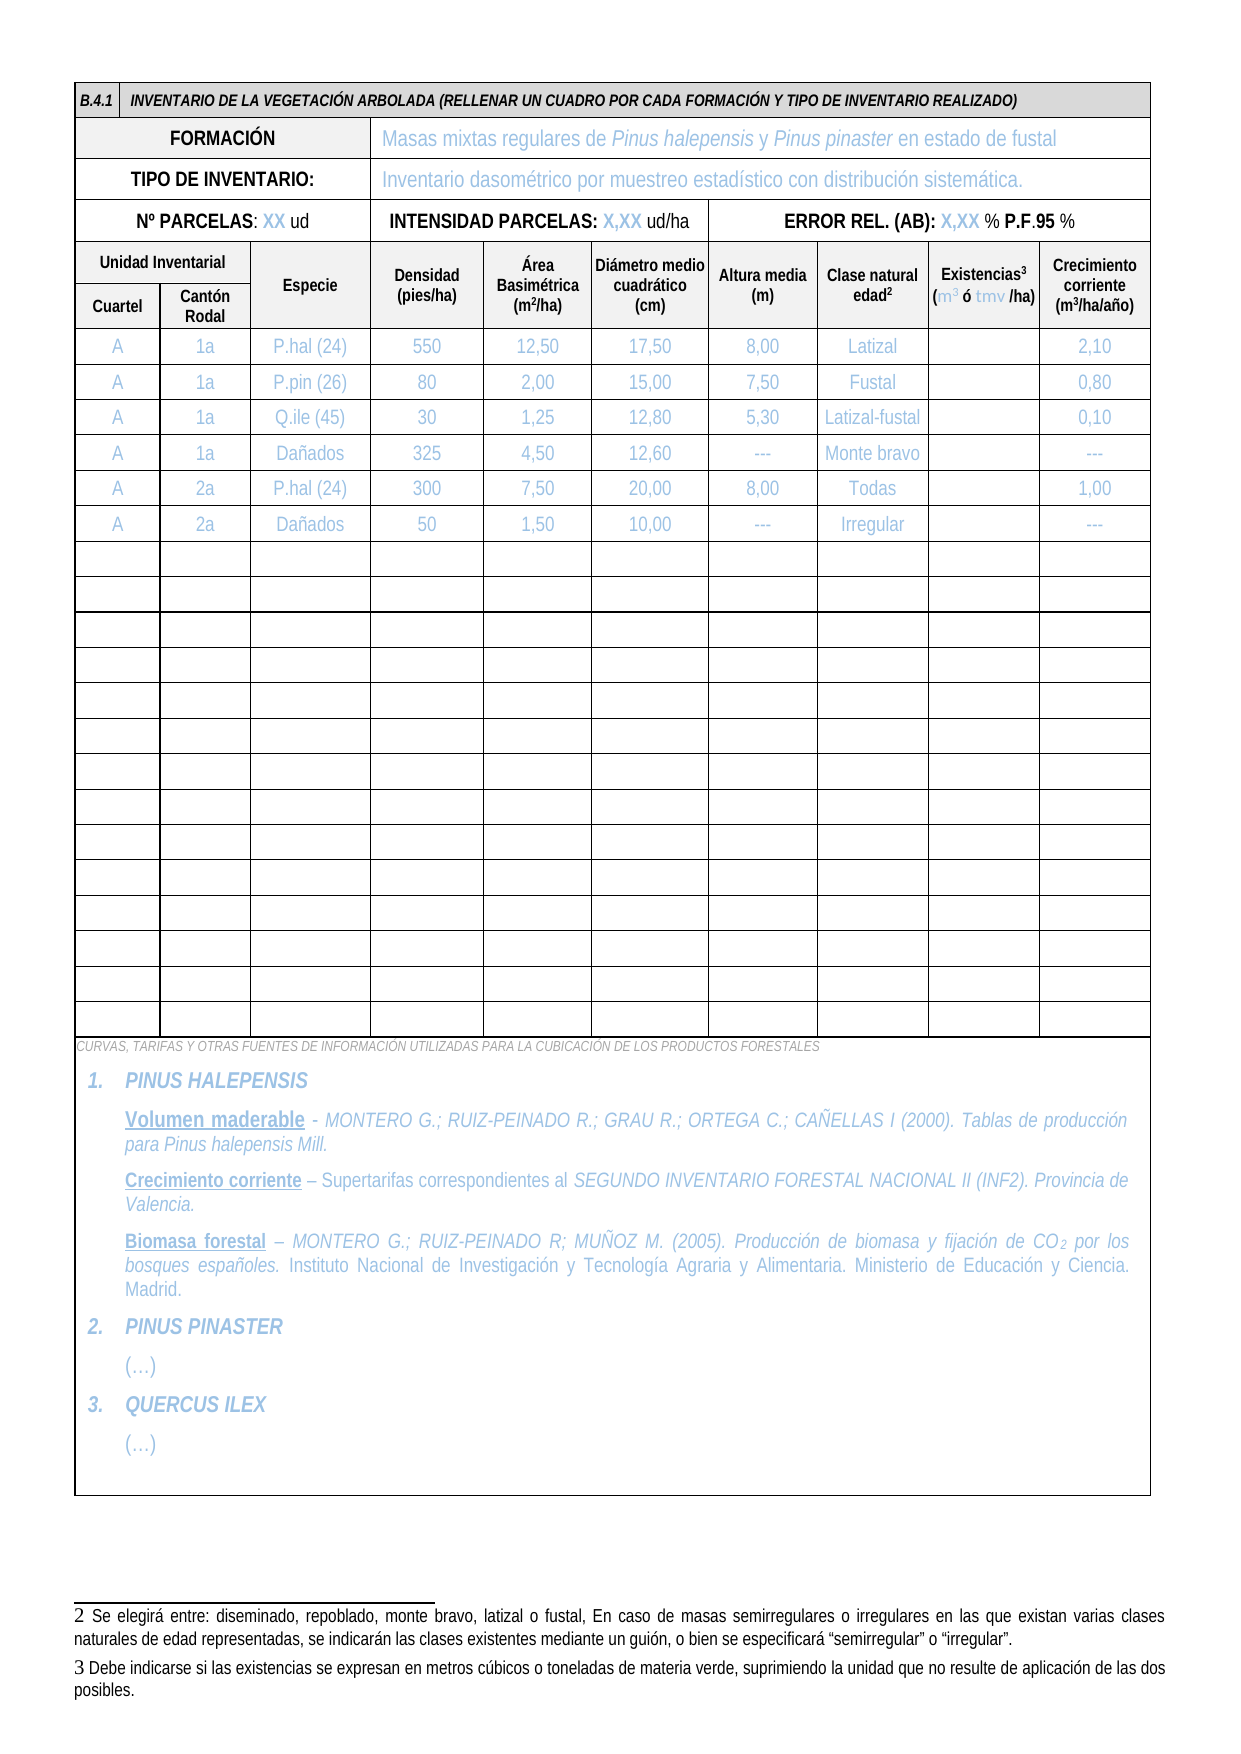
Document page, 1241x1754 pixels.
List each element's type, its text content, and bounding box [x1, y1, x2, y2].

table_cell 1a [161, 435, 250, 470]
table_cell [818, 719, 928, 753]
table_cell Unidad Inventarial [76, 242, 250, 282]
table_cell [76, 790, 159, 824]
table_cell [929, 1002, 1039, 1036]
table_cell [76, 613, 159, 647]
table_cell [709, 825, 817, 859]
table_cell [371, 860, 483, 895]
table_cell [1040, 1002, 1150, 1036]
table_cell 1a [161, 400, 250, 434]
table_cell P.hal (24) [251, 471, 370, 505]
table_cell [1151, 824, 1160, 859]
table_cell [818, 613, 928, 647]
table_cell [818, 542, 928, 576]
table_cell [929, 896, 1039, 930]
table_cell Área Basimétrica (m2/ha) [484, 242, 591, 328]
table_cell [484, 577, 591, 611]
table_cell Cuartel [76, 284, 159, 328]
table_cell [1040, 613, 1150, 647]
table_cell 300 [371, 471, 483, 505]
table_cell [251, 931, 370, 966]
table_cell [1151, 1036, 1160, 1495]
table_cell [1151, 682, 1160, 718]
table_cell [371, 648, 483, 682]
table_cell [1040, 896, 1150, 930]
table_cell 12,60 [592, 435, 708, 470]
table_cell [709, 967, 817, 1001]
table_cell [929, 754, 1039, 788]
table_cell A [76, 506, 159, 541]
table_cell [371, 896, 483, 930]
table_cell [1151, 753, 1160, 788]
table_cell Existencias (m3 ó tmv /ha) [929, 242, 1039, 328]
table_cell [1040, 825, 1150, 859]
table_cell [592, 825, 708, 859]
table_cell Inventario dasométrico por muestreo estadístico con distribución sistemática. [371, 159, 1150, 199]
table_cell [484, 648, 591, 682]
table_cell P.hal (24) [251, 329, 370, 363]
table_cell [251, 613, 370, 647]
table_cell [709, 1002, 817, 1036]
table_cell [929, 471, 1039, 505]
table_cell 30 [371, 400, 483, 434]
table_cell [76, 860, 159, 895]
table_cell [484, 613, 591, 647]
table_cell [1151, 647, 1160, 682]
table_cell [709, 860, 817, 895]
table_cell [818, 754, 928, 788]
table_cell [818, 860, 928, 895]
table_cell [709, 683, 817, 718]
table_cell [371, 683, 483, 718]
table_cell [818, 931, 928, 966]
table_cell 1,00 [1040, 471, 1150, 505]
table_cell [1040, 967, 1150, 1001]
table_cell [1151, 434, 1160, 470]
table_cell Densidad (pies/ha) [371, 242, 483, 328]
table_cell [484, 967, 591, 1001]
table_cell [929, 860, 1039, 895]
table_cell [1151, 283, 1160, 328]
table_cell [1151, 505, 1160, 541]
table_cell 0,80 [1040, 365, 1150, 399]
table_cell Monte bravo [818, 435, 928, 470]
table_cell [929, 790, 1039, 824]
table_cell [709, 648, 817, 682]
table_cell 15,00 [592, 365, 708, 399]
table_cell [1040, 577, 1150, 611]
table_cell [1040, 790, 1150, 824]
table_cell [929, 400, 1039, 434]
table_cell [818, 825, 928, 859]
table_cell [484, 542, 591, 576]
table_cell [592, 542, 708, 576]
table_cell [592, 577, 708, 611]
table_cell 1a [161, 329, 250, 363]
table_cell [76, 896, 159, 930]
table_cell [1040, 719, 1150, 753]
table_cell [592, 1002, 708, 1036]
table_cell [484, 931, 591, 966]
table_cell [592, 683, 708, 718]
table_cell [484, 825, 591, 859]
table_cell 50 [371, 506, 483, 541]
table_cell 7,50 [709, 365, 817, 399]
table_cell 550 [371, 329, 483, 363]
table_cell 2,00 [484, 365, 591, 399]
table_cell [818, 896, 928, 930]
table_cell [161, 683, 250, 718]
table_cell [709, 896, 817, 930]
table_cell [929, 931, 1039, 966]
table_cell 5,30 [709, 400, 817, 434]
table_cell Fustal [818, 365, 928, 399]
table_cell Nº PARCELAS: XX ud [76, 200, 370, 241]
table_cell [76, 967, 159, 1001]
table_cell [161, 542, 250, 576]
table_cell [1151, 895, 1160, 930]
table_cell [929, 683, 1039, 718]
table_cell Dañados [251, 506, 370, 541]
table_cell [1151, 541, 1160, 576]
table_cell [371, 931, 483, 966]
table_cell [1151, 718, 1160, 753]
table_cell 20,00 [592, 471, 708, 505]
table_cell [592, 790, 708, 824]
table_cell [251, 542, 370, 576]
table_cell [371, 613, 483, 647]
table_cell [818, 1002, 928, 1036]
table_cell [1040, 931, 1150, 966]
table_cell [1151, 199, 1160, 241]
table_cell [592, 931, 708, 966]
table_cell [818, 967, 928, 1001]
table_cell [929, 542, 1039, 576]
table_cell [929, 435, 1039, 470]
table_cell [1151, 966, 1160, 1001]
table_cell [76, 577, 159, 611]
table_cell [251, 754, 370, 788]
table_cell Dañados [251, 435, 370, 470]
table_cell [161, 860, 250, 895]
table_cell [592, 896, 708, 930]
table_cell [371, 754, 483, 788]
table_cell [371, 542, 483, 576]
table_cell Clase natural edad [818, 242, 928, 328]
table_cell [709, 577, 817, 611]
table_cell [929, 719, 1039, 753]
table_cell 80 [371, 365, 483, 399]
table_cell [76, 1002, 159, 1036]
table_cell [929, 967, 1039, 1001]
table_cell [709, 719, 817, 753]
table_cell [251, 683, 370, 718]
table_cell 325 [371, 435, 483, 470]
table_cell 0,10 [1040, 400, 1150, 434]
table_cell [929, 577, 1039, 611]
table_cell [161, 1002, 250, 1036]
table_cell [251, 719, 370, 753]
table_cell [1151, 241, 1160, 282]
table_cell [484, 683, 591, 718]
table_cell 12,80 [592, 400, 708, 434]
table_cell [484, 860, 591, 895]
table_cell 12,50 [484, 329, 591, 363]
table_cell [818, 683, 928, 718]
table_cell Masas mixtas regulares de Pinus halepensis y Pinus pinaster en estado de fustal [371, 118, 1150, 158]
table_cell [709, 542, 817, 576]
table_cell [371, 825, 483, 859]
table_cell [161, 931, 250, 966]
table_cell [251, 577, 370, 611]
table_cell Crecimiento corriente (m3/ha/año) [1040, 242, 1150, 328]
table_cell [76, 683, 159, 718]
table_cell TIPO DE INVENTARIO: [76, 159, 370, 199]
table_cell 2,10 [1040, 329, 1150, 363]
table_cell [76, 931, 159, 966]
table_cell 1,50 [484, 506, 591, 541]
table_cell [929, 613, 1039, 647]
table_cell Todas [818, 471, 928, 505]
table_cell [592, 860, 708, 895]
table_cell [484, 790, 591, 824]
table_cell [251, 896, 370, 930]
table_cell --- [709, 506, 817, 541]
table_cell [76, 754, 159, 788]
table_cell [818, 577, 928, 611]
table_cell 8,00 [709, 471, 817, 505]
table_cell [592, 754, 708, 788]
table_cell Altura media (m) [709, 242, 817, 328]
table_cell 1,25 [484, 400, 591, 434]
table_cell [76, 542, 159, 576]
table_cell [1151, 1001, 1160, 1036]
table_cell --- [1040, 435, 1150, 470]
table_cell A [76, 400, 159, 434]
table_header [1151, 82, 1160, 117]
table_cell [161, 577, 250, 611]
table_cell 17,50 [592, 329, 708, 363]
table_cell [484, 719, 591, 753]
table_cell [1040, 754, 1150, 788]
table_cell 8,00 [709, 329, 817, 363]
table_cell [929, 648, 1039, 682]
table_cell 1a [161, 365, 250, 399]
table_cell Irregular [818, 506, 928, 541]
table_cell [371, 790, 483, 824]
table_cell Latizal-fustal [818, 400, 928, 434]
table_cell [1151, 576, 1160, 611]
table_cell [1040, 648, 1150, 682]
table_cell Diámetro medio cuadrático (cm) [592, 242, 708, 328]
table_cell [484, 896, 591, 930]
table_cell --- [709, 435, 817, 470]
table_cell [484, 754, 591, 788]
table_cell [76, 719, 159, 753]
table_cell Latizal [818, 329, 928, 363]
table_cell [161, 613, 250, 647]
table_cell A [76, 329, 159, 363]
table_cell [161, 790, 250, 824]
table_cell [1040, 860, 1150, 895]
table_cell [371, 1002, 483, 1036]
table_cell [161, 825, 250, 859]
table_cell ERROR REL. (AB): X,XX % P.F.95 % [709, 200, 1150, 241]
table_cell [1151, 859, 1160, 895]
table_cell A [76, 471, 159, 505]
table_cell P.pin (26) [251, 365, 370, 399]
table_cell [709, 754, 817, 788]
table_cell [251, 1002, 370, 1036]
table_cell [1151, 470, 1160, 505]
table_cell [592, 613, 708, 647]
table_cell [251, 825, 370, 859]
table_cell [1151, 399, 1160, 434]
table_cell Q.ile (45) [251, 400, 370, 434]
table_cell [1151, 611, 1160, 647]
table_cell [592, 648, 708, 682]
table_cell A [76, 365, 159, 399]
table_cell [709, 613, 817, 647]
table_cell 7,50 [484, 471, 591, 505]
table_cell [1151, 328, 1160, 363]
table_cell [709, 790, 817, 824]
table_cell [161, 896, 250, 930]
table_cell [929, 506, 1039, 541]
table_cell [929, 365, 1039, 399]
table_cell Cantón Rodal [161, 284, 250, 328]
table_cell [1151, 364, 1160, 399]
table_cell [161, 754, 250, 788]
table_cell [1040, 542, 1150, 576]
table_cell [251, 790, 370, 824]
table_cell [1151, 789, 1160, 824]
table_cell 10,00 [592, 506, 708, 541]
table_cell [1151, 117, 1160, 158]
table_cell 4,50 [484, 435, 591, 470]
table_cell [818, 790, 928, 824]
table_cell [371, 719, 483, 753]
table_cell [592, 719, 708, 753]
table_cell [251, 648, 370, 682]
table_cell 2a [161, 506, 250, 541]
table_cell [251, 860, 370, 895]
table_cell CURVAS, TARIFAS Y OTRAS FUENTES DE INFORMACIÓN UTILIZADAS PARA LA CUBICACIÓN DE LOS PRODUCTOS FORESTALES PINUS HALEPENSIS Volumen maderable - MONTERO G.; RUIZ-PEINADO R.; GRAU R.; ORTEGA C.; CAÑELLAS I (2000). Tablas de producción para Pinus halepensis Mill. Crecimiento corriente – Supertarifas correspondientes al SEGUNDO INVENTARIO FORESTAL NACIONAL II (INF2). Provincia de Valencia. Biomasa forestal – MONTERO G.; RUIZ-PEINADO R; MUÑOZ M. (2005). Producción de biomasa y fijación de CO2 por los bosques españoles. Instituto Nacional de Investigación y Tecnología Agraria y Alimentaria. Ministerio de Educación y Ciencia. Madrid. PINUS PINASTER (…) QUERCUS ILEX (…) [76, 1038, 1150, 1495]
table_cell [161, 648, 250, 682]
table_cell [592, 967, 708, 1001]
table_cell [161, 967, 250, 1001]
table_cell [484, 1002, 591, 1036]
table_cell [818, 648, 928, 682]
table_cell [161, 719, 250, 753]
table_cell [1040, 683, 1150, 718]
table_cell [1151, 930, 1160, 966]
table_cell [251, 967, 370, 1001]
table_cell 2a [161, 471, 250, 505]
table_cell [76, 648, 159, 682]
table_cell [929, 329, 1039, 363]
table_cell Especie [251, 242, 370, 328]
table_header INVENTARIO DE LA VEGETACIÓN ARBOLADA (RELLENAR UN CUADRO POR CADA FORMACIÓN Y TIPO DE INVENTARIO REALIZADO) [120, 83, 1150, 117]
table_cell [1151, 158, 1160, 199]
table_cell [371, 577, 483, 611]
table_cell --- [1040, 506, 1150, 541]
table_cell [709, 931, 817, 966]
table_cell FORMACIÓN [76, 118, 370, 158]
table_cell [76, 825, 159, 859]
table_cell A [76, 435, 159, 470]
table_header B.4.1 [76, 83, 119, 117]
table_cell INTENSIDAD PARCELAS: X,XX ud/ha [371, 200, 708, 241]
table_cell [929, 825, 1039, 859]
table_cell [371, 967, 483, 1001]
